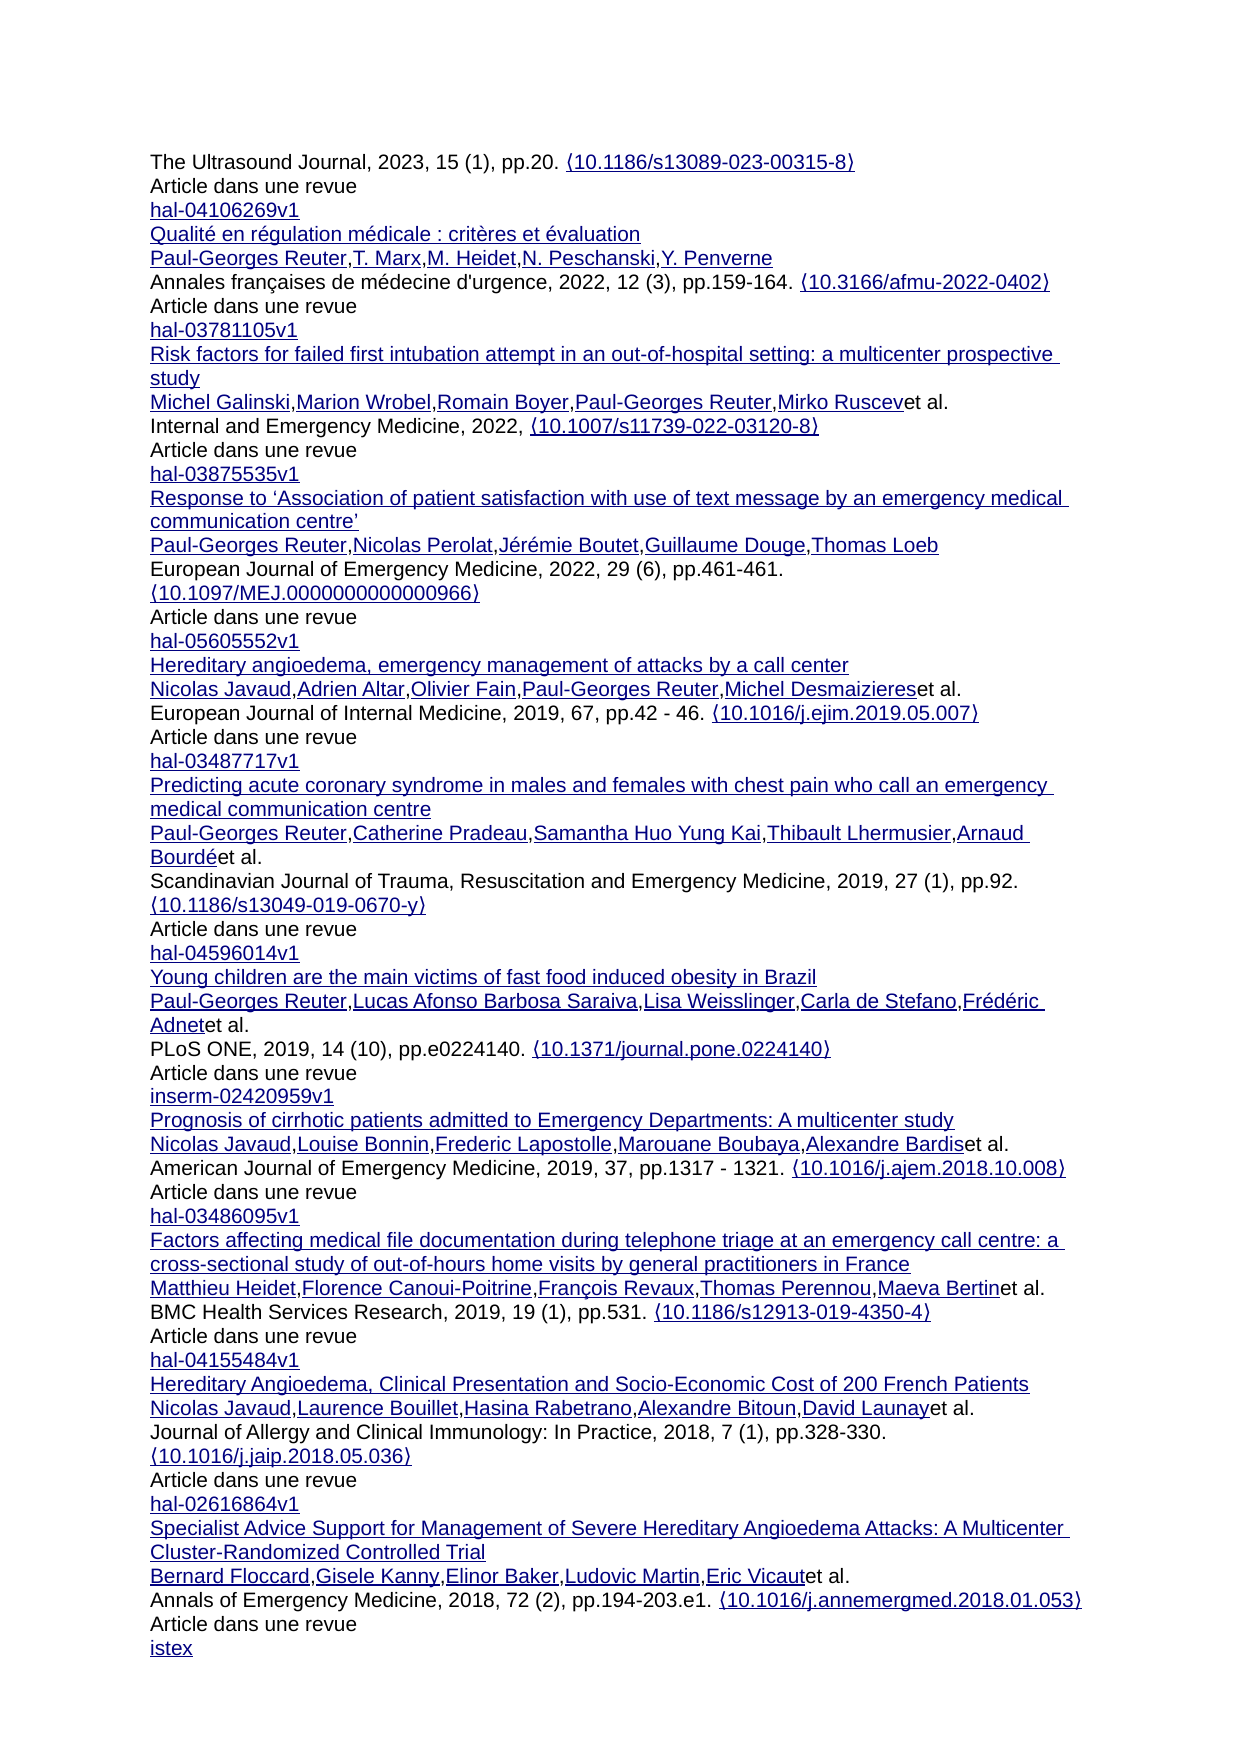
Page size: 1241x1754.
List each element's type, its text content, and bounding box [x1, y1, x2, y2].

table_cell Prognosis of cirrhotic patients admitted to Emergency Departments: A multicenter study Nicolas Javaud,Louise Bonnin,Frederic Lapostolle,Marouane Boubaya,Alexandre Bardiset al. American Journal of Emergency Medicine, 2019, 37, pp.1317 - 1321. ⟨10.1016/j.ajem.2018.10.008⟩ Article dans une revue hal-03486095v1 [150, 1108, 1090, 1228]
table_cell The Ultrasound Journal, 2023, 15 (1), pp.20. ⟨10.1186/s13089-023-00315-8⟩ Article dans une revue hal-04106269v1 [150, 150, 1090, 222]
table_cell Young children are the main victims of fast food induced obesity in Brazil Paul-Georges Reuter,Lucas Afonso Barbosa Saraiva,Lisa Weisslinger,Carla de Stefano,Frédéric Adnetet al. PLoS ONE, 2019, 14 (10), pp.e0224140. ⟨10.1371/journal.pone.0224140⟩ Article dans une revue inserm-02420959v1 [150, 965, 1090, 1108]
table_cell Qualité en régulation médicale : critères et évaluation Paul-Georges Reuter,T. Marx,M. Heidet,N. Peschanski,Y. Penverne Annales françaises de médecine d'urgence, 2022, 12 (3), pp.159-164. ⟨10.3166/afmu-2022-0402⟩ Article dans une revue hal-03781105v1 [150, 222, 1090, 342]
table_cell Response to ‘Association of patient satisfaction with use of text message by an emergency medical communication centre’ Paul-Georges Reuter,Nicolas Perolat,Jérémie Boutet,Guillaume Douge,Thomas Loeb European Journal of Emergency Medicine, 2022, 29 (6), pp.461-461. ⟨10.1097/MEJ.0000000000000966⟩ Article dans une revue hal-05605552v1 [150, 485, 1090, 653]
table_cell Hereditary Angioedema, Clinical Presentation and Socio-Economic Cost of 200 French Patients Nicolas Javaud,Laurence Bouillet,Hasina Rabetrano,Alexandre Bitoun,David Launayet al. Journal of Allergy and Clinical Immunology: In Practice, 2018, 7 (1), pp.328-330. ⟨10.1016/j.jaip.2018.05.036⟩ Article dans une revue hal-02616864v1 [150, 1372, 1090, 1516]
table_cell Predicting acute coronary syndrome in males and females with chest pain who call an emergency medical communication centre Paul-Georges Reuter,Catherine Pradeau,Samantha Huo Yung Kai,Thibault Lhermusier,Arnaud Bourdéet al. Scandinavian Journal of Trauma, Resuscitation and Emergency Medicine, 2019, 27 (1), pp.92. ⟨10.1186/s13049-019-0670-y⟩ Article dans une revue hal-04596014v1 [150, 773, 1090, 964]
table_cell Hereditary angioedema, emergency management of attacks by a call center Nicolas Javaud,Adrien Altar,Olivier Fain,Paul-Georges Reuter,Michel Desmaiziereset al. European Journal of Internal Medicine, 2019, 67, pp.42 - 46. ⟨10.1016/j.ejim.2019.05.007⟩ Article dans une revue hal-03487717v1 [150, 653, 1090, 773]
table_cell Specialist Advice Support for Management of Severe Hereditary Angioedema Attacks: A Multicenter Cluster-Randomized Controlled Trial Bernard Floccard,Gisele Kanny,Elinor Baker,Ludovic Martin,Eric Vicautet al. Annals of Emergency Medicine, 2018, 72 (2), pp.194-203.e1. ⟨10.1016/j.annemergmed.2018.01.053⟩ Article dans une revue istex [150, 1516, 1090, 1659]
table_cell Factors affecting medical file documentation during telephone triage at an emergency call centre: a cross-sectional study of out-of-hours home visits by general practitioners in France Matthieu Heidet,Florence Canoui-Poitrine,François Revaux,Thomas Perennou,Maeva Bertinet al. BMC Health Services Research, 2019, 19 (1), pp.531. ⟨10.1186/s12913-019-4350-4⟩ Article dans une revue hal-04155484v1 [150, 1228, 1090, 1372]
table_cell Risk factors for failed first intubation attempt in an out-of-hospital setting: a multicenter prospective study Michel Galinski,Marion Wrobel,Romain Boyer,Paul-Georges Reuter,Mirko Ruscevet al. Internal and Emergency Medicine, 2022, ⟨10.1007/s11739-022-03120-8⟩ Article dans une revue hal-03875535v1 [150, 342, 1090, 485]
